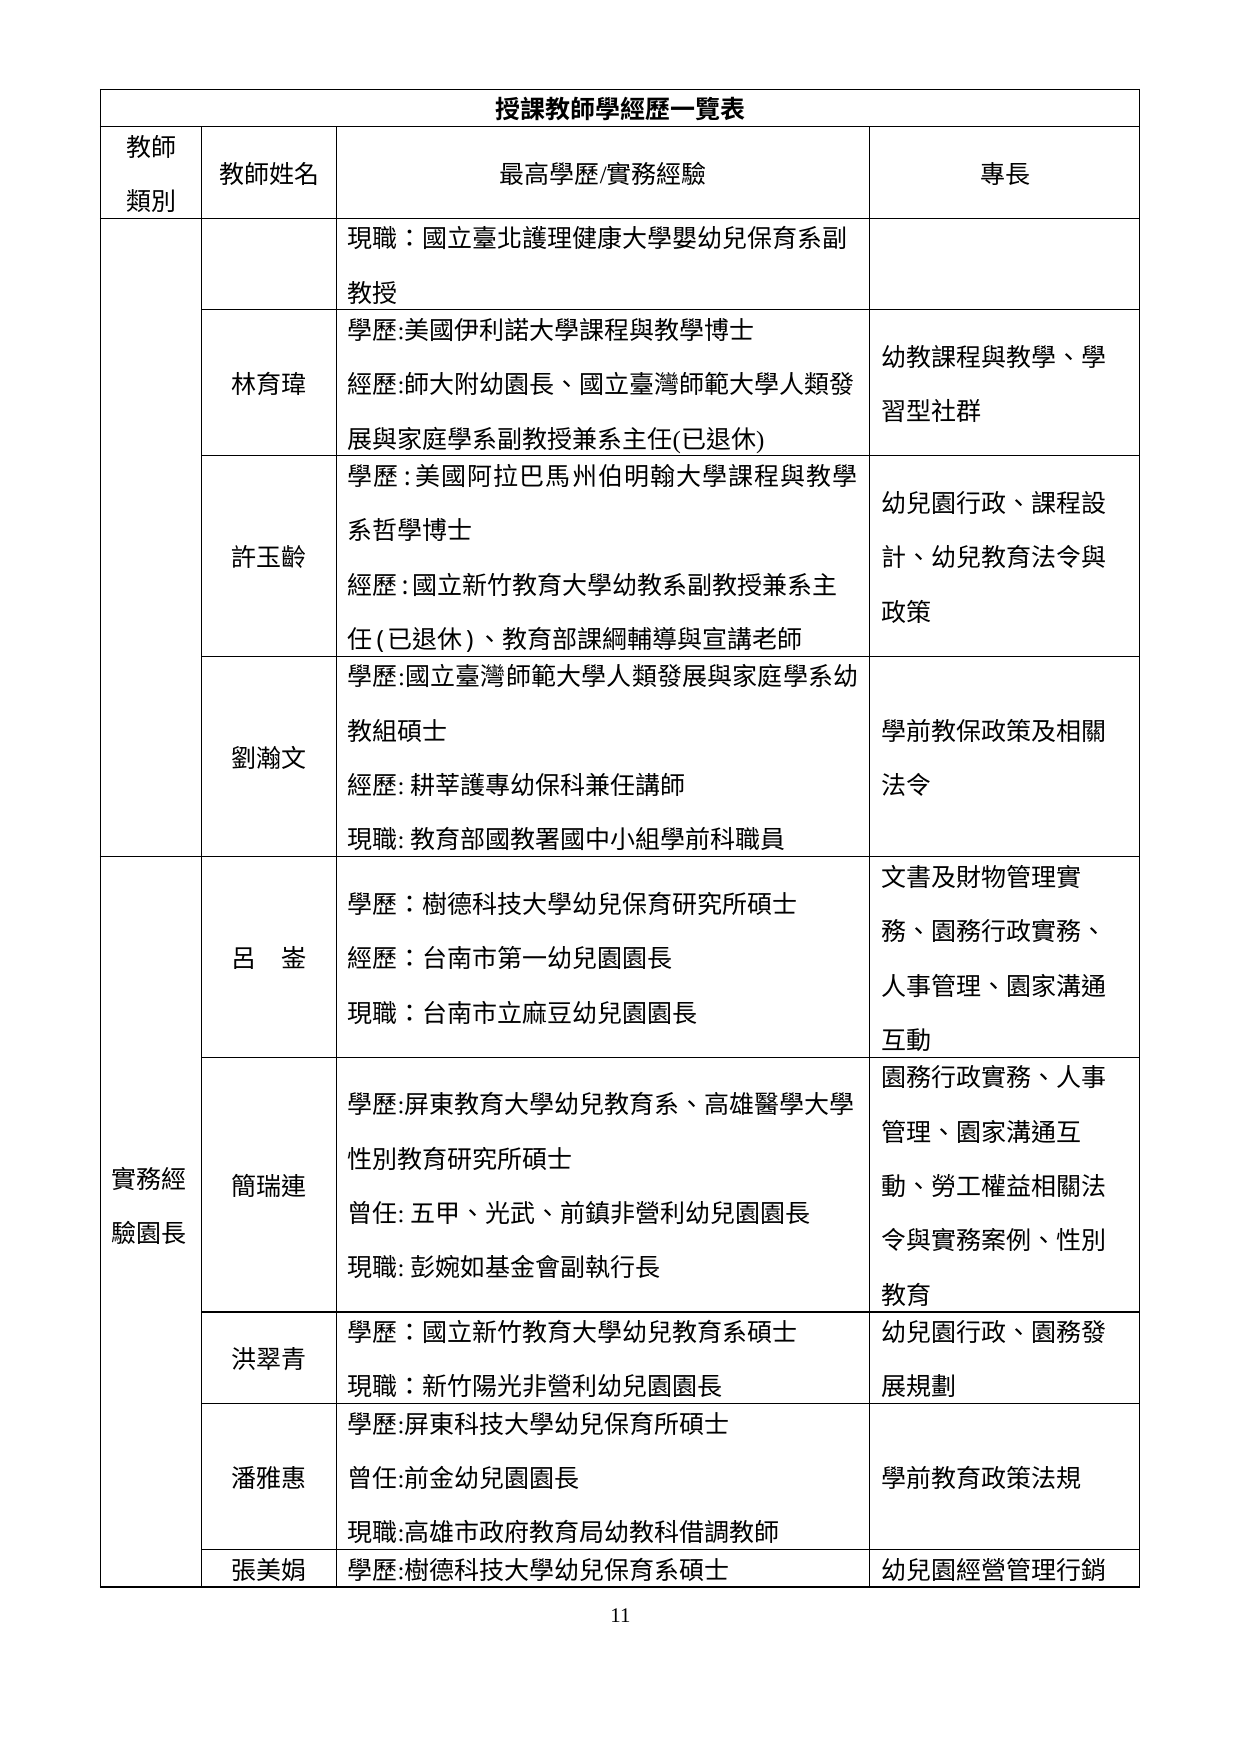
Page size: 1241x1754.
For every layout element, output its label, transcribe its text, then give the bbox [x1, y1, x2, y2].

table_cell 學歷:美國阿拉巴馬州伯明翰大學課程與教學系哲學博士 經歷:國立新竹教育大學幼教系副教授兼系主任(已退休)、教育部課綱輔導與宣講老師 [337, 456, 869, 656]
table_cell 學前教保政策及相關法令 [870, 657, 1139, 856]
table_cell 幼兒園經營管理行銷 [870, 1550, 1139, 1586]
table_cell 呂 崟 [202, 857, 336, 1057]
table_cell 林育瑋 [202, 310, 336, 455]
table_cell 學歷:美國伊利諾大學課程與教學博士 經歷:師大附幼園長、國立臺灣師範大學人類發展與家庭學系副教授兼系主任(已退休) [337, 310, 869, 455]
table_cell 學前教育政策法規 [870, 1404, 1139, 1549]
table_cell 實務經驗園長 [101, 857, 201, 1586]
table_cell 潘雅惠 [202, 1404, 336, 1549]
table_cell 幼兒園行政、課程設計、幼兒教育法令與政策 [870, 456, 1139, 656]
table_cell 幼教課程與教學、學習型社群 [870, 310, 1139, 455]
table_cell 最高學歷/實務經驗 [337, 127, 869, 218]
table_cell 洪翠青 [202, 1313, 336, 1403]
table_cell 園務行政實務、人事管理、園家溝通互動、勞工權益相關法令與實務案例、性別教育 [870, 1058, 1139, 1311]
table_cell 張美娟 [202, 1550, 336, 1586]
table_cell 學歷:屏東科技大學幼兒保育所碩士 曾任:前金幼兒園園長 現職:高雄市政府教育局幼教科借調教師 [337, 1404, 869, 1549]
table_cell 文書及財物管理實務、園務行政實務、人事管理、園家溝通互動 [870, 857, 1139, 1057]
table_cell 學歷:國立臺灣師範大學人類發展與家庭學系幼教組碩士 經歷: 耕莘護專幼保科兼任講師 現職: 教育部國教署國中小組學前科職員 [337, 657, 869, 856]
table_cell [101, 219, 201, 856]
table_cell [870, 219, 1139, 309]
table_cell [202, 219, 336, 309]
table_cell 許玉齡 [202, 456, 336, 656]
table_cell 專長 [870, 127, 1139, 218]
table_cell 教師姓名 [202, 127, 336, 218]
table_cell 學歷:屏東教育大學幼兒教育系、高雄醫學大學性別教育研究所碩士 曾任: 五甲、光武、前鎮非營利幼兒園園長 現職: 彭婉如基金會副執行長 [337, 1058, 869, 1311]
table_cell 教師 類別 [101, 127, 201, 218]
table_cell 幼兒園行政、園務發展規劃 [870, 1313, 1139, 1403]
table_cell 簡瑞連 [202, 1058, 336, 1311]
table_header 授課教師學經歷一覽表 [101, 90, 1139, 126]
table_cell 學歷：樹德科技大學幼兒保育研究所碩士 經歷：台南市第一幼兒園園長 現職：台南市立麻豆幼兒園園長 [337, 857, 869, 1057]
table_cell 現職：國立臺北護理健康大學嬰幼兒保育系副教授 [337, 219, 869, 309]
table_cell 劉瀚文 [202, 657, 336, 856]
table_cell 學歷:樹德科技大學幼兒保育系碩士 [337, 1550, 869, 1586]
table_cell 學歷：國立新竹教育大學幼兒教育系碩士 現職：新竹陽光非營利幼兒園園長 [337, 1313, 869, 1403]
